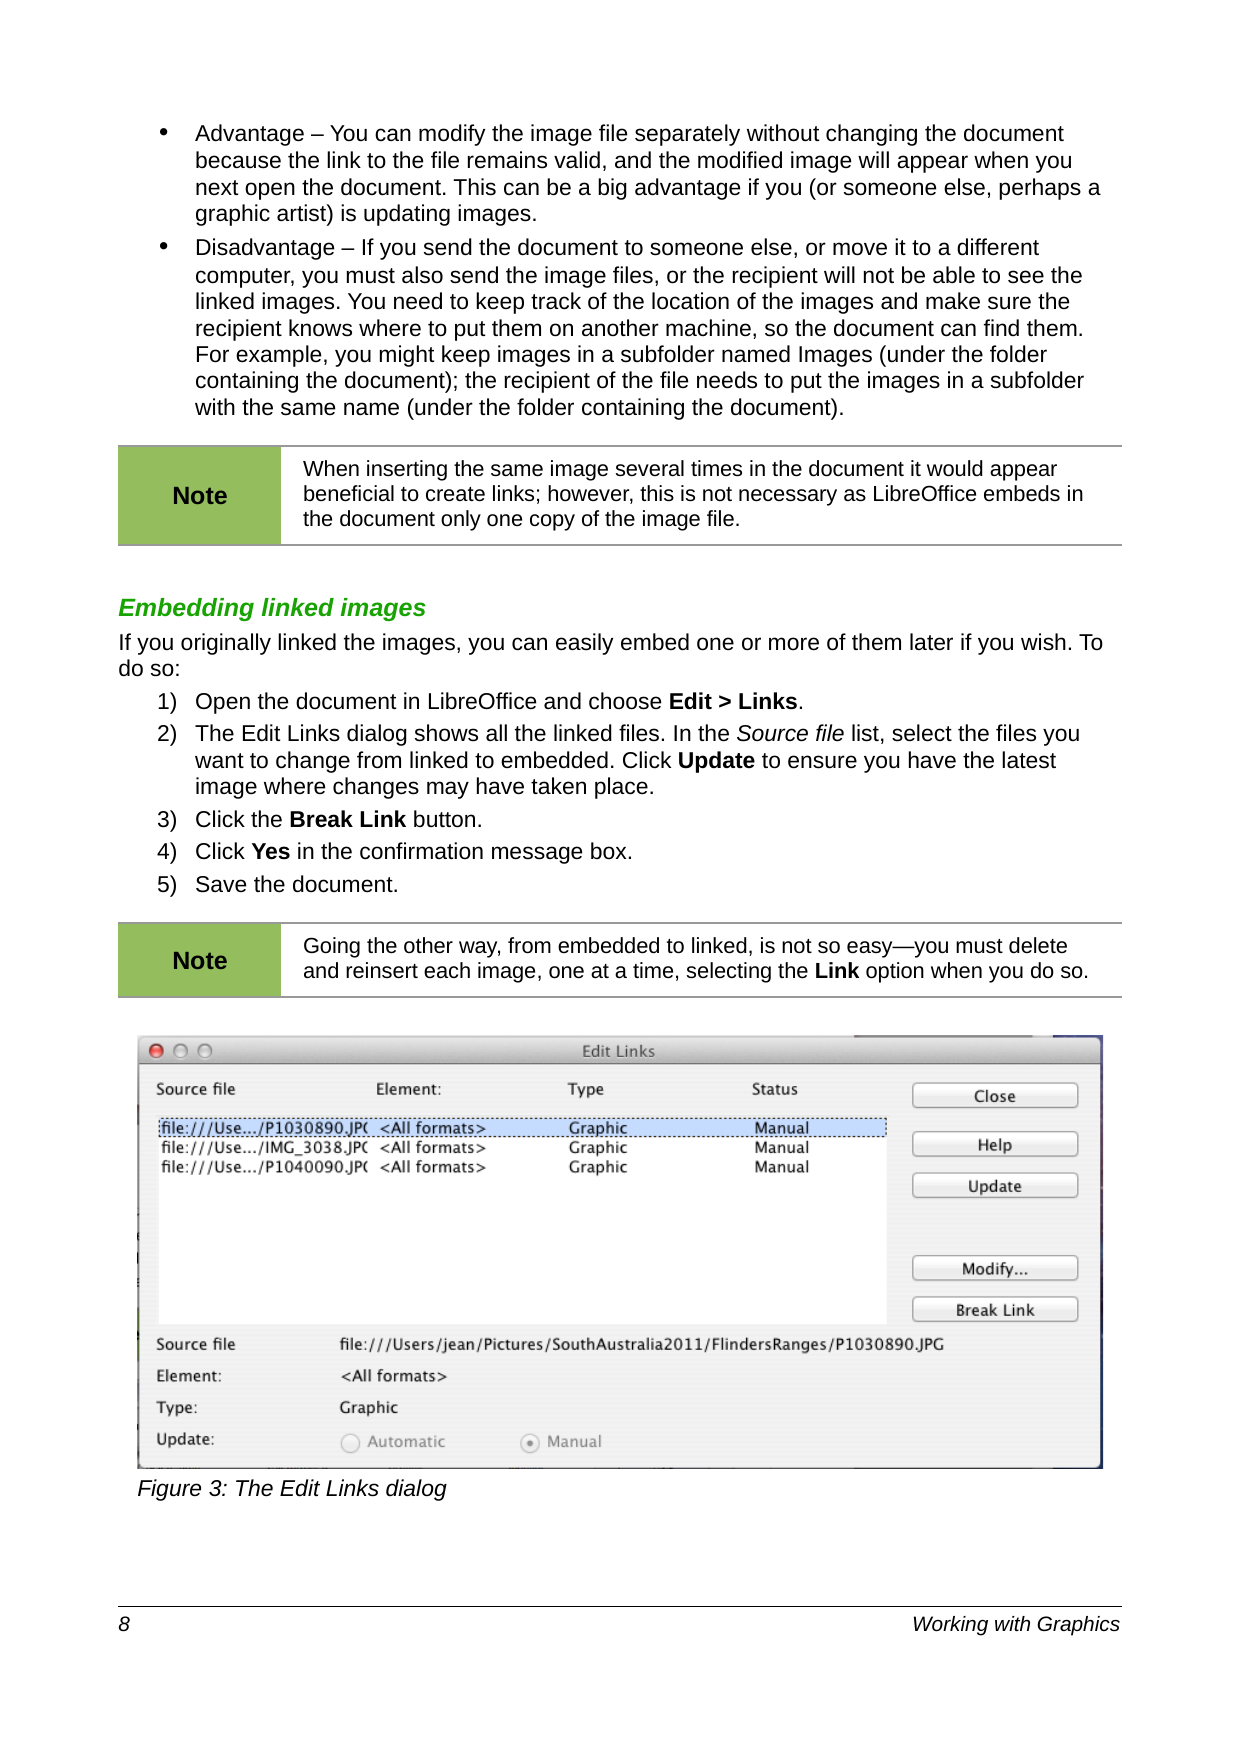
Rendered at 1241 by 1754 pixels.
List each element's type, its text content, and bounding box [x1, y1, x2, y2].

picture [137, 1035, 1104, 1469]
subtitle Embedding linked images [118, 593, 1122, 622]
table_header Note [118, 924, 281, 996]
list If you originally linked the images, you can easily embed one or more of them later if you wish. To do so: [118, 628, 1122, 681]
table_header Note [118, 447, 281, 544]
table_header Going the other way, from embedded to linked, is not so easy—you must delete and reinsert each image, one at a time, selecting the Link option when you do so. [281, 924, 1122, 996]
list Click the Break Link button. [177, 806, 1122, 832]
list Click Yes in the confirmation message box. [177, 838, 1122, 864]
list Disadvantage – If you send the document to someone else, or move it to a different computer, you must also send the image files, or the recipient will not be able to see the linked images. You need to keep track of the location of the images and make sure the recipient knows where to put them on another machine, so the document can find them. For example, you might keep images in a subfolder named Images (under the folder containing the document); the recipient of the file needs to put the images in a subfolder with the same name (under the folder containing the document). [156, 233, 1122, 420]
list Open the document in LibreOffice and choose Edit > Links. [177, 688, 1122, 714]
text Figure 3: The Edit Links dialog [137, 1475, 1103, 1502]
table_header When inserting the same image several times in the document it would appear beneficial to create links; however, this is not necessary as LibreOffice embeds in the document only one copy of the image file. [281, 447, 1122, 544]
list The Edit Links dialog shows all the linked files. In the Source file list, select the files you want to change from linked to embedded. Click Update to ensure you have the latest image where changes may have taken place. [177, 720, 1122, 799]
list Save the document. [177, 871, 1122, 897]
list Advantage – You can modify the image file separately without changing the document because the link to the file remains valid, and the modified image will appear when you next open the document. This can be a big advantage if you (or someone else, perhaps a graphic artist) is updating images. [156, 118, 1122, 226]
